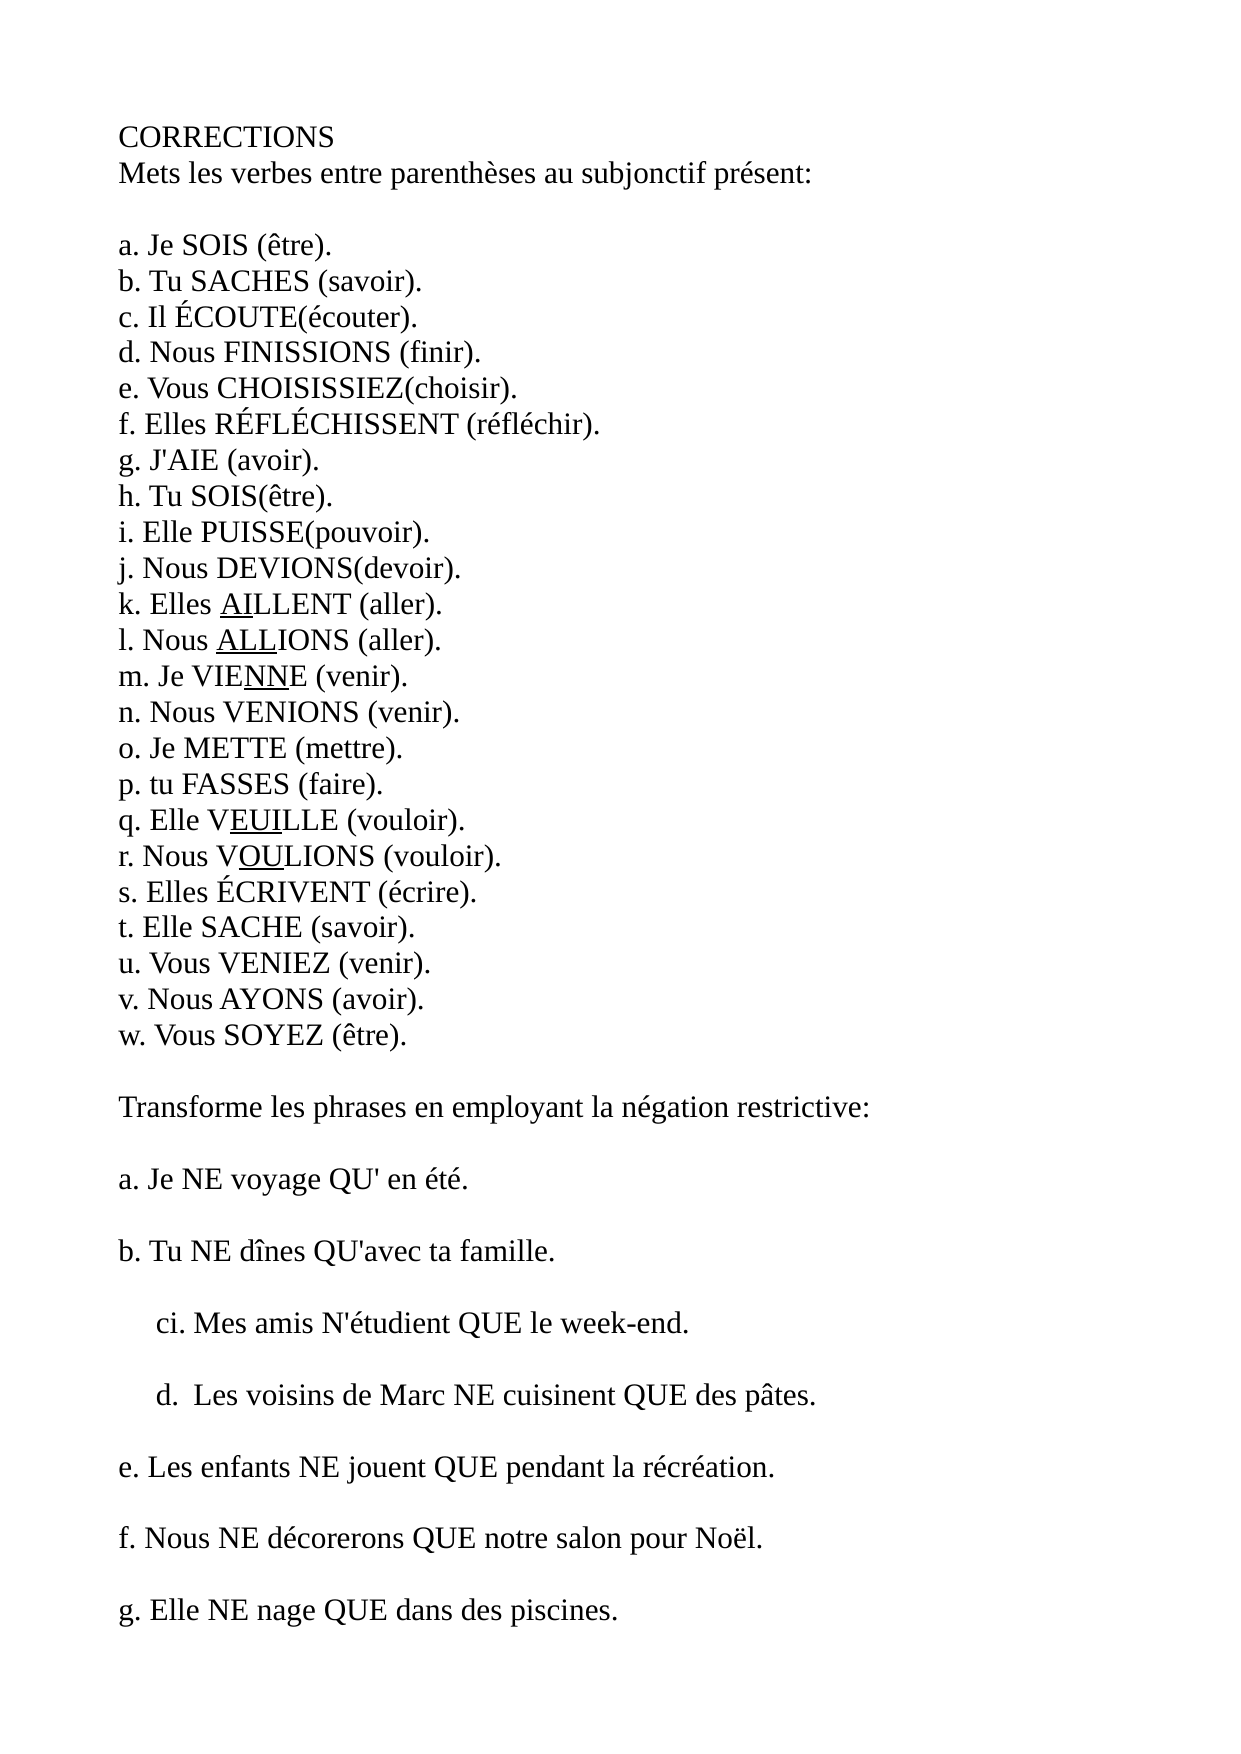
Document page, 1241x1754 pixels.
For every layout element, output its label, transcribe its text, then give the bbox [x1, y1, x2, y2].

text m. Je VIENNE (venir). [118, 657, 1122, 693]
text o. Je METTE (mettre). [118, 729, 1122, 765]
text g. J'AIE (avoir). [118, 442, 1122, 477]
text e. Vous CHOISISSIEZ(choisir). [118, 370, 1122, 406]
text j. Nous DEVIONS(devoir). [118, 549, 1122, 585]
text f. Nous NE décorerons QUE notre salon pour Noël. [118, 1520, 1122, 1556]
text b. Tu SACHES (savoir). [118, 262, 1122, 298]
text f. Elles RÉFLÉCHISSENT (réfléchir). [118, 406, 1122, 442]
text a. Je NE voyage QU' en été. [118, 1160, 1122, 1196]
list Les voisins de Marc NE cuisinent QUE des pâtes. [156, 1376, 1122, 1412]
text CORRECTIONS [118, 118, 1122, 154]
text Transforme les phrases en employant la négation restrictive: [118, 1088, 1122, 1124]
text i. Elle PUISSE(pouvoir). [118, 513, 1122, 549]
text a. Je SOIS (être). [118, 226, 1122, 262]
text q. Elle VEUILLE (vouloir). [118, 801, 1122, 837]
text v. Nous AYONS (avoir). [118, 981, 1122, 1017]
text u. Vous VENIEZ (venir). [118, 945, 1122, 981]
text e. Les enfants NE jouent QUE pendant la récréation. [118, 1448, 1122, 1484]
text d. Nous FINISSIONS (finir). [118, 334, 1122, 370]
list Mes amis N'étudient QUE le week-end. [156, 1304, 1122, 1340]
text k. Elles AILLENT (aller). [118, 585, 1122, 621]
text b. Tu NE dînes QU'avec ta famille. [118, 1232, 1122, 1268]
text s. Elles ÉCRIVENT (écrire). [118, 873, 1122, 909]
text h. Tu SOIS(être). [118, 477, 1122, 513]
text c. Il ÉCOUTE(écouter). [118, 298, 1122, 334]
text n. Nous VENIONS (venir). [118, 693, 1122, 729]
text w. Vous SOYEZ (être). [118, 1017, 1122, 1052]
text l. Nous ALLIONS (aller). [118, 621, 1122, 657]
text t. Elle SACHE (savoir). [118, 909, 1122, 945]
text Mets les verbes entre parenthèses au subjonctif présent: [118, 154, 1122, 190]
text r. Nous VOULIONS (vouloir). [118, 837, 1122, 873]
text p. tu FASSES (faire). [118, 765, 1122, 801]
text g. Elle NE nage QUE dans des piscines. [118, 1592, 1122, 1627]
